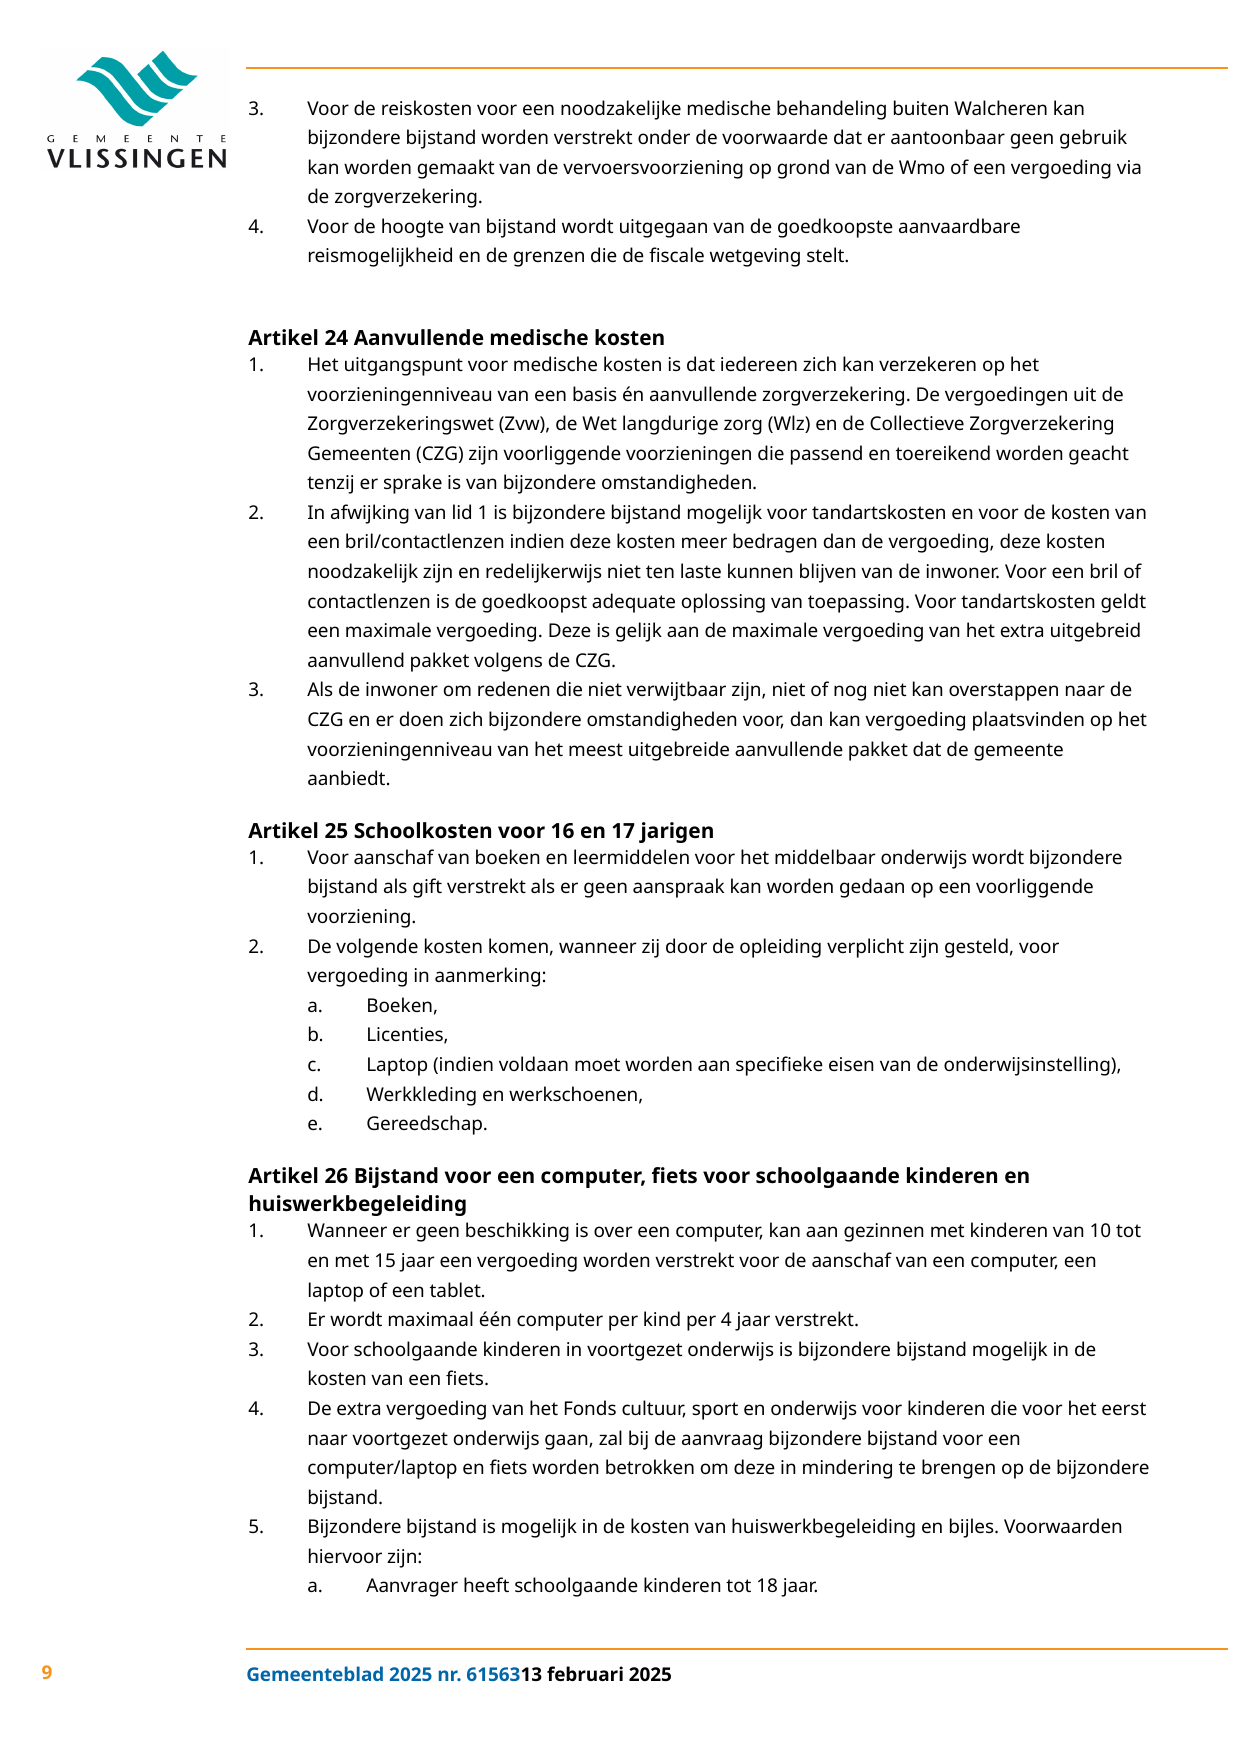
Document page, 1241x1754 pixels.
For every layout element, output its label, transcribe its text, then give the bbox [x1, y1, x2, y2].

list Voor schoolgaande kinderen in voortgezet onderwijs is bijzondere bijstand mogelijk in de kosten van een fiets. [248, 1336, 1152, 1391]
list Licenties, [307, 1022, 1152, 1047]
list Werkkleding en werkschoenen, [307, 1081, 1152, 1107]
list Aanvrager heeft schoolgaande kinderen tot 18 jaar. [307, 1573, 1152, 1598]
list De volgende kosten komen, wanneer zij door de opleiding verplicht zijn gesteld, voor vergoeding in aanmerking: [248, 933, 1152, 988]
list Er wordt maximaal één computer per kind per 4 jaar verstrekt. [248, 1306, 1152, 1332]
list Boeken, [307, 992, 1152, 1018]
list Het uitgangspunt voor medische kosten is dat iedereen zich kan verzekeren op het voorzieningenniveau van een basis én aanvullende zorgverzekering. De vergoedingen uit de Zorgverzekeringswet (Zvw), de Wet langdurige zorg (Wlz) en de Collectieve Zorgverzekering Gemeenten (CZG) zijn voorliggende voorzieningen die passend en toereikend worden geacht tenzij er sprake is van bijzondere omstandigheden. [248, 351, 1152, 495]
list Voor de hoogte van bijstand wordt uitgegaan van de goedkoopste aanvaardbare reismogelijkheid en de grenzen die de fiscale wetgeving stelt. [248, 213, 1152, 268]
text Artikel 24 Aanvullende medische kosten [248, 323, 1152, 351]
list Gereedschap. [307, 1110, 1152, 1136]
text Artikel 25 Schoolkosten voor 16 en 17 jarigen [248, 816, 1152, 844]
list Wanneer er geen beschikking is over een computer, kan aan gezinnen met kinderen van 10 tot en met 15 jaar een vergoeding worden verstrekt voor de aanschaf van een computer, een laptop of een tablet. [248, 1218, 1152, 1303]
list Laptop (indien voldaan moet worden aan specifieke eisen van de onderwijsinstelling), [307, 1051, 1152, 1077]
list De extra vergoeding van het Fonds cultuur, sport en onderwijs voor kinderen die voor het eerst naar voortgezet onderwijs gaan, zal bij de aanvraag bijzondere bijstand voor een computer/laptop en fiets worden betrokken om deze in mindering te brengen op de bijzondere bijstand. [248, 1395, 1152, 1510]
list In afwijking van lid 1 is bijzondere bijstand mogelijk voor tandartskosten en voor de kosten van een bril/contactlenzen indien deze kosten meer bedragen dan de vergoeding, deze kosten noodzakelijk zijn en redelijkerwijs niet ten laste kunnen blijven van de inwoner. Voor een bril of contactlenzen is de goedkoopst adequate oplossing van toepassing. Voor tandartskosten geldt een maximale vergoeding. Deze is gelijk aan de maximale vergoeding van het extra uitgebreid aanvullend pakket volgens de CZG. [248, 499, 1152, 673]
picture [41, 47, 231, 172]
list Voor aanschaf van boeken en leermiddelen voor het middelbaar onderwijs wordt bijzondere bijstand als gift verstrekt als er geen aanspraak kan worden gedaan op een voorliggende voorziening. [248, 844, 1152, 929]
list Bijzondere bijstand is mogelijk in de kosten van huiswerkbegeleiding en bijles. Voorwaarden hiervoor zijn: [248, 1513, 1152, 1569]
list Voor de reiskosten voor een noodzakelijke medische behandeling buiten Walcheren kan bijzondere bijstand worden verstrekt onder de voorwaarde dat er aantoonbaar geen gebruik kan worden gemaakt van de vervoersvoorziening op grond van de Wmo of een vergoeding via de zorgverzekering. [248, 95, 1152, 209]
list Als de inwoner om redenen die niet verwijtbaar zijn, niet of nog niet kan overstappen naar de CZG en er doen zich bijzondere omstandigheden voor, dan kan vergoeding plaatsvinden op het voorzieningenniveau van het meest uitgebreide aanvullende pakket dat de gemeente aanbiedt. [248, 677, 1152, 791]
text Artikel 26 Bijstand voor een computer, fiets voor schoolgaande kinderen en huiswerkbegeleiding [248, 1161, 1152, 1218]
